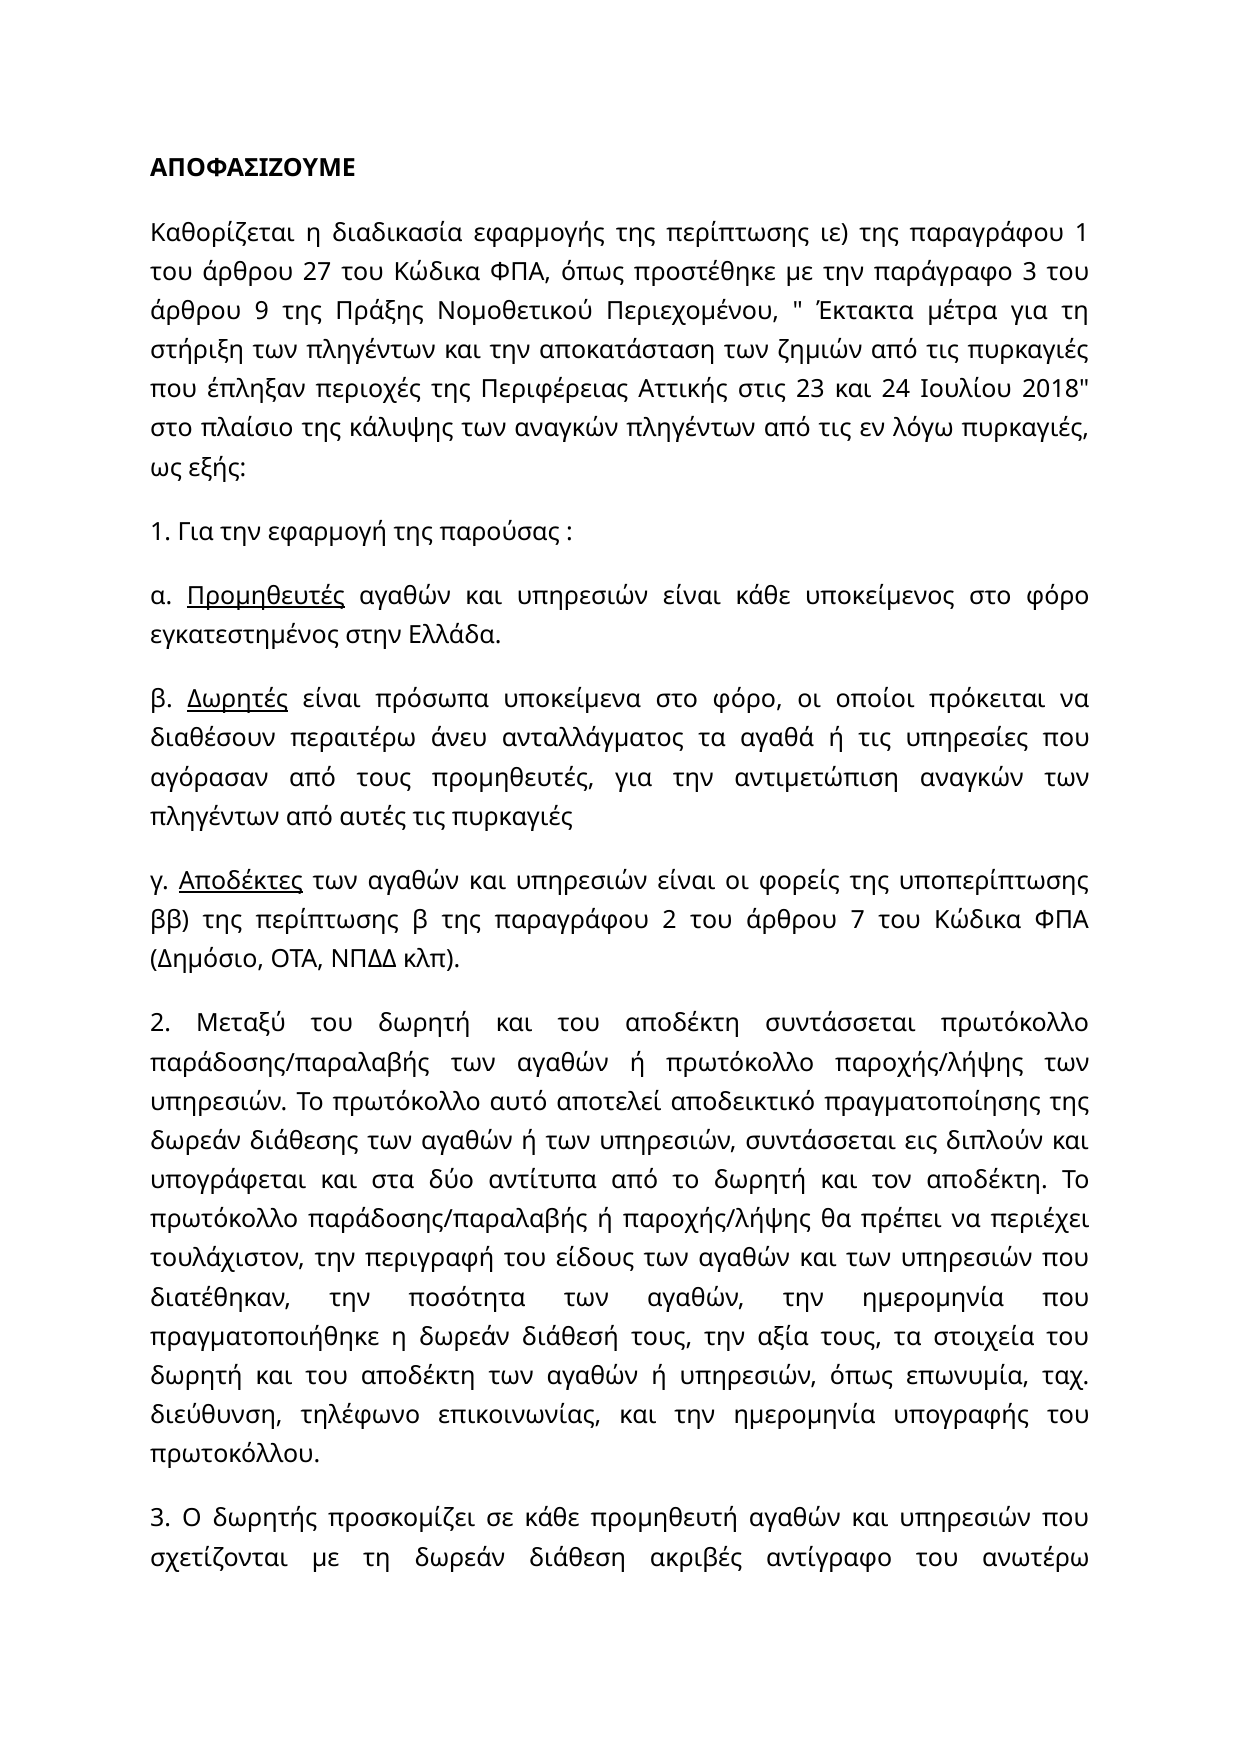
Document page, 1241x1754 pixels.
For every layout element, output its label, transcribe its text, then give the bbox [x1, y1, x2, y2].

text α. Προμηθευτές αγαθών και υπηρεσιών είναι κάθε υποκείμενος στο φόρο εγκατεστημένος στην Ελλάδα. [150, 577, 1090, 651]
text 2. Μεταξύ του δωρητή και του αποδέκτη συντάσσεται πρωτόκολλο παράδοσης/παραλαβής των αγαθών ή πρωτόκολλο παροχής/λήψης των υπηρεσιών. Το πρωτόκολλο αυτό αποτελεί αποδεικτικό πραγματοποίησης της δωρεάν διάθεσης των αγαθών ή των υπηρεσιών, συντάσσεται εις διπλούν και υπογράφεται και στα δύο αντίτυπα από το δωρητή και τον αποδέκτη. Το πρωτόκολλο παράδοσης/παραλαβής ή παροχής/λήψης θα πρέπει να περιέχει τουλάχιστον, την περιγραφή του είδους των αγαθών και των υπηρεσιών που διατέθηκαν, την ποσότητα των αγαθών, την ημερομηνία που πραγματοποιήθηκε η δωρεάν διάθεσή τους, την αξία τους, τα στοιχεία του δωρητή και του αποδέκτη των αγαθών ή υπηρεσιών, όπως επωνυμία, ταχ. διεύθυνση, τηλέφωνο επικοινωνίας, και την ημερομηνία υπογραφής του πρωτοκόλλου. [150, 1005, 1090, 1470]
text 3. Ο δωρητής προσκομίζει σε κάθε προμηθευτή αγαθών και υπηρεσιών που σχετίζονται με τη δωρεάν διάθεση ακριβές αντίγραφο του ανωτέρω [150, 1500, 1090, 1573]
text γ. Αποδέκτες των αγαθών και υπηρεσιών είναι οι φορείς της υποπερίπτωσης ββ) της περίπτωσης β της παραγράφου 2 του άρθρου 7 του Κώδικα ΦΠΑ (Δημόσιο, ΟΤΑ, ΝΠΔΔ κλπ). [150, 862, 1090, 975]
text β. Δωρητές είναι πρόσωπα υποκείμενα στο φόρο, οι οποίοι πρόκειται να διαθέσουν περαιτέρω άνευ ανταλλάγματος τα αγαθά ή τις υπηρεσίες που αγόρασαν από τους προμηθευτές, για την αντιμετώπιση αναγκών των πληγέντων από αυτές τις πυρκαγιές [150, 681, 1090, 832]
text 1. Για την εφαρμογή της παρούσας : [150, 513, 1090, 547]
text Καθορίζεται η διαδικασία εφαρμογής της περίπτωσης ιε) της παραγράφου 1 του άρθρου 27 του Κώδικα ΦΠΑ, όπως προστέθηκε με την παράγραφο 3 του άρθρου 9 της Πράξης Νομοθετικού Περιεχομένου, " Έκτακτα μέτρα για τη στήριξη των πληγέντων και την αποκατάσταση των ζημιών από τις πυρκαγιές που έπληξαν περιοχές της Περιφέρειας Αττικής στις 23 και 24 Ιουλίου 2018" στο πλαίσιο της κάλυψης των αναγκών πληγέντων από τις εν λόγω πυρκαγιές, ως εξής: [150, 214, 1090, 483]
text ΑΠΟΦΑΣΙΖΟΥΜΕ [150, 150, 1090, 184]
